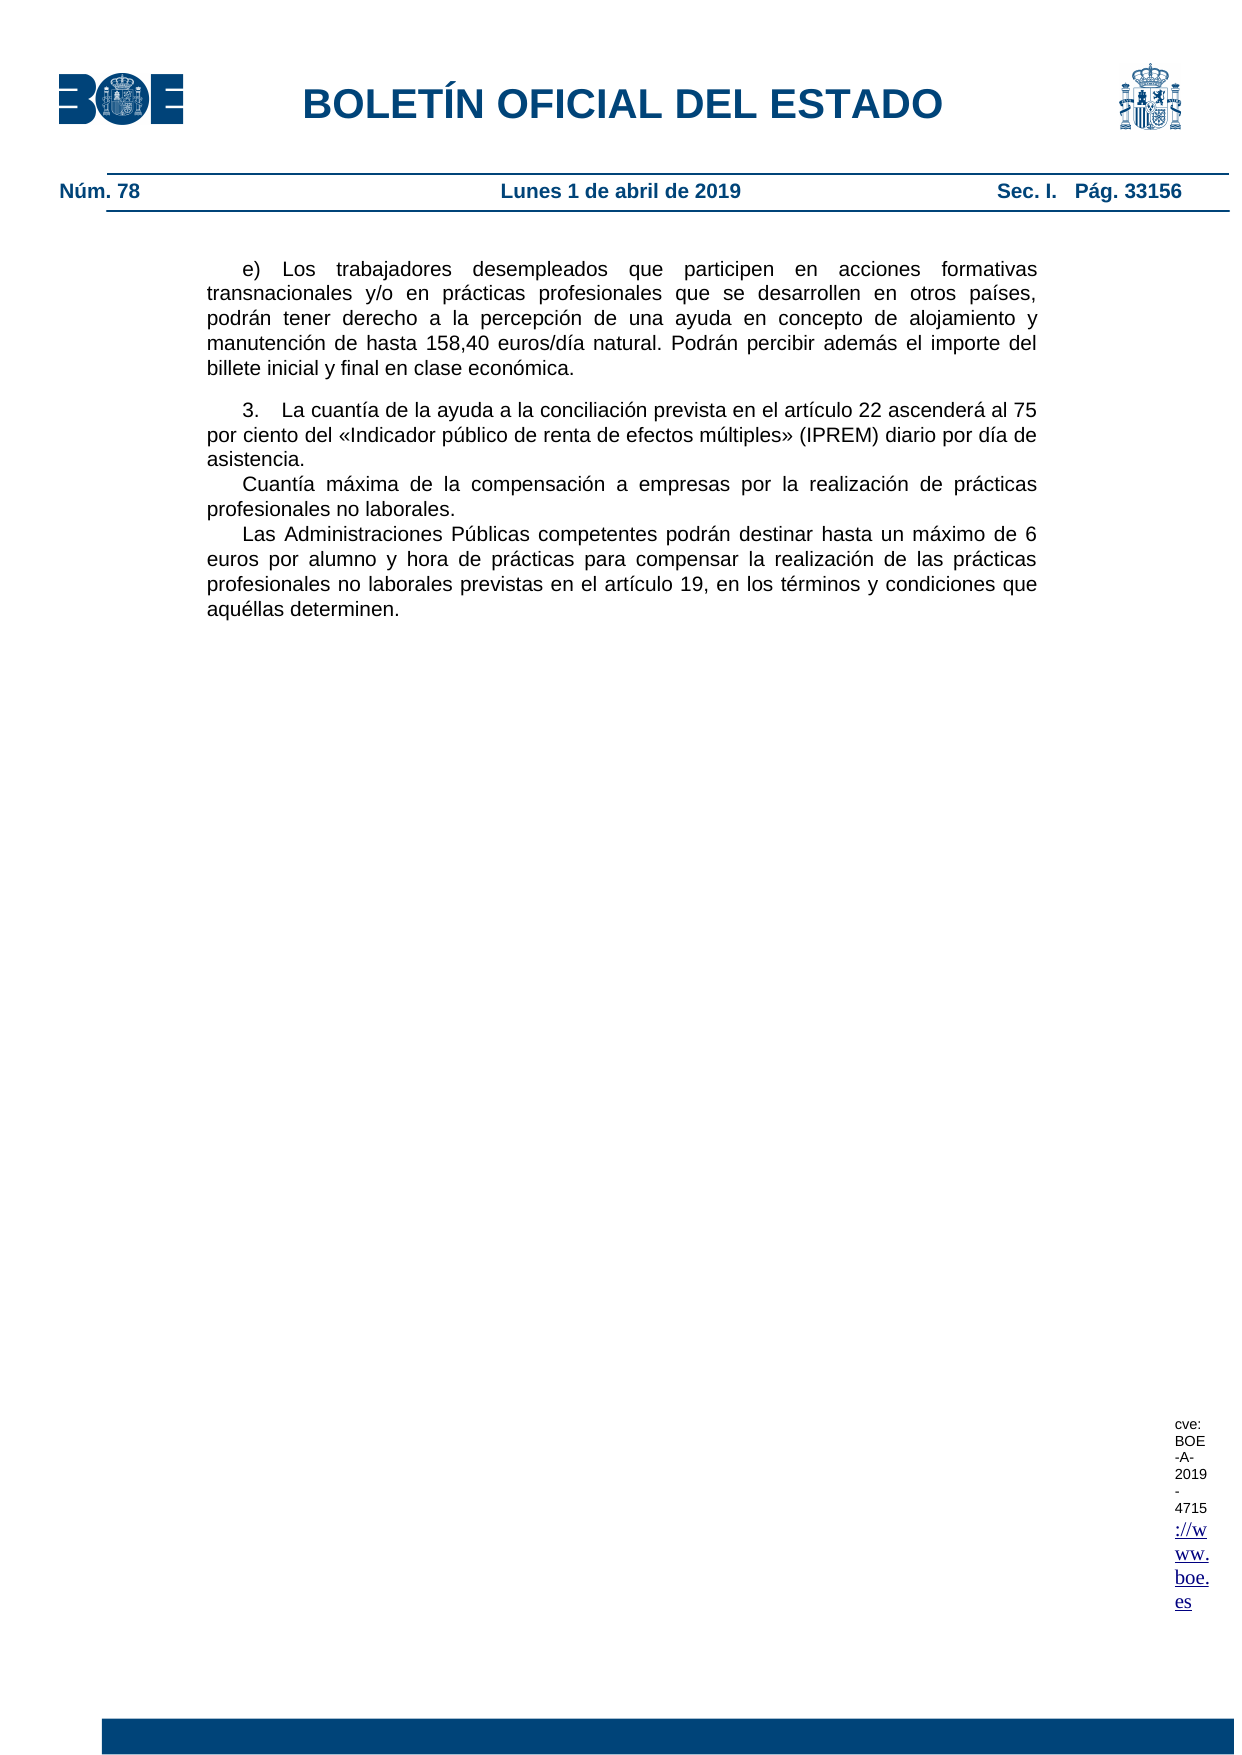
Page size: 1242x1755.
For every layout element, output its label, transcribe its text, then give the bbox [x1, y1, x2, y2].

text Cuantía máxima de la compensación a empresas por la realización de prácticas profesionales no laborales. [207, 472, 1038, 521]
text http://www.boe.es BOLETÍN OFICIAL DEL ESTADO D. L.: M-1/1958 - ISSN: 0212-033X [87, 1689, 1194, 1713]
text Verificable en http://www.boe.es [1174, 1587, 1209, 1626]
text cve: BOE-A-2019-4715 [1174, 1415, 1209, 1516]
text Verificable en http://www.boe.es [1174, 1517, 1209, 1562]
text e) Los trabajadores desempleados que participen en acciones formativas transnacionales y/o en prácticas profesionales que se desarrollen en otros países, podrán tener derecho a la percepción de una ayuda en concepto de alojamiento y manutención de hasta 158,40 euros/día natural. Podrán percibir además el importe del billete inicial y final en clase económica. [207, 256, 1038, 380]
text Las Administraciones Públicas competentes podrán destinar hasta un máximo de 6 euros por alumno y hora de prácticas para compensar la realización de las prácticas profesionales no laborales previstas en el artículo 19, en los términos y condiciones que aquéllas determinen. [207, 522, 1038, 621]
text Verificable en http://www.boe.es [1174, 1563, 1209, 1586]
text 3. La cuantía de la ayuda a la conciliación prevista en el artículo 22 ascenderá al 75 por ciento del «Indicador público de renta de efectos múltiples» (IPREM) diario por día de asistencia. [207, 397, 1038, 471]
text Núm. 78 Lunes 1 de abril de 2019 Sec. I. Pág. 33156 [59, 179, 1194, 202]
